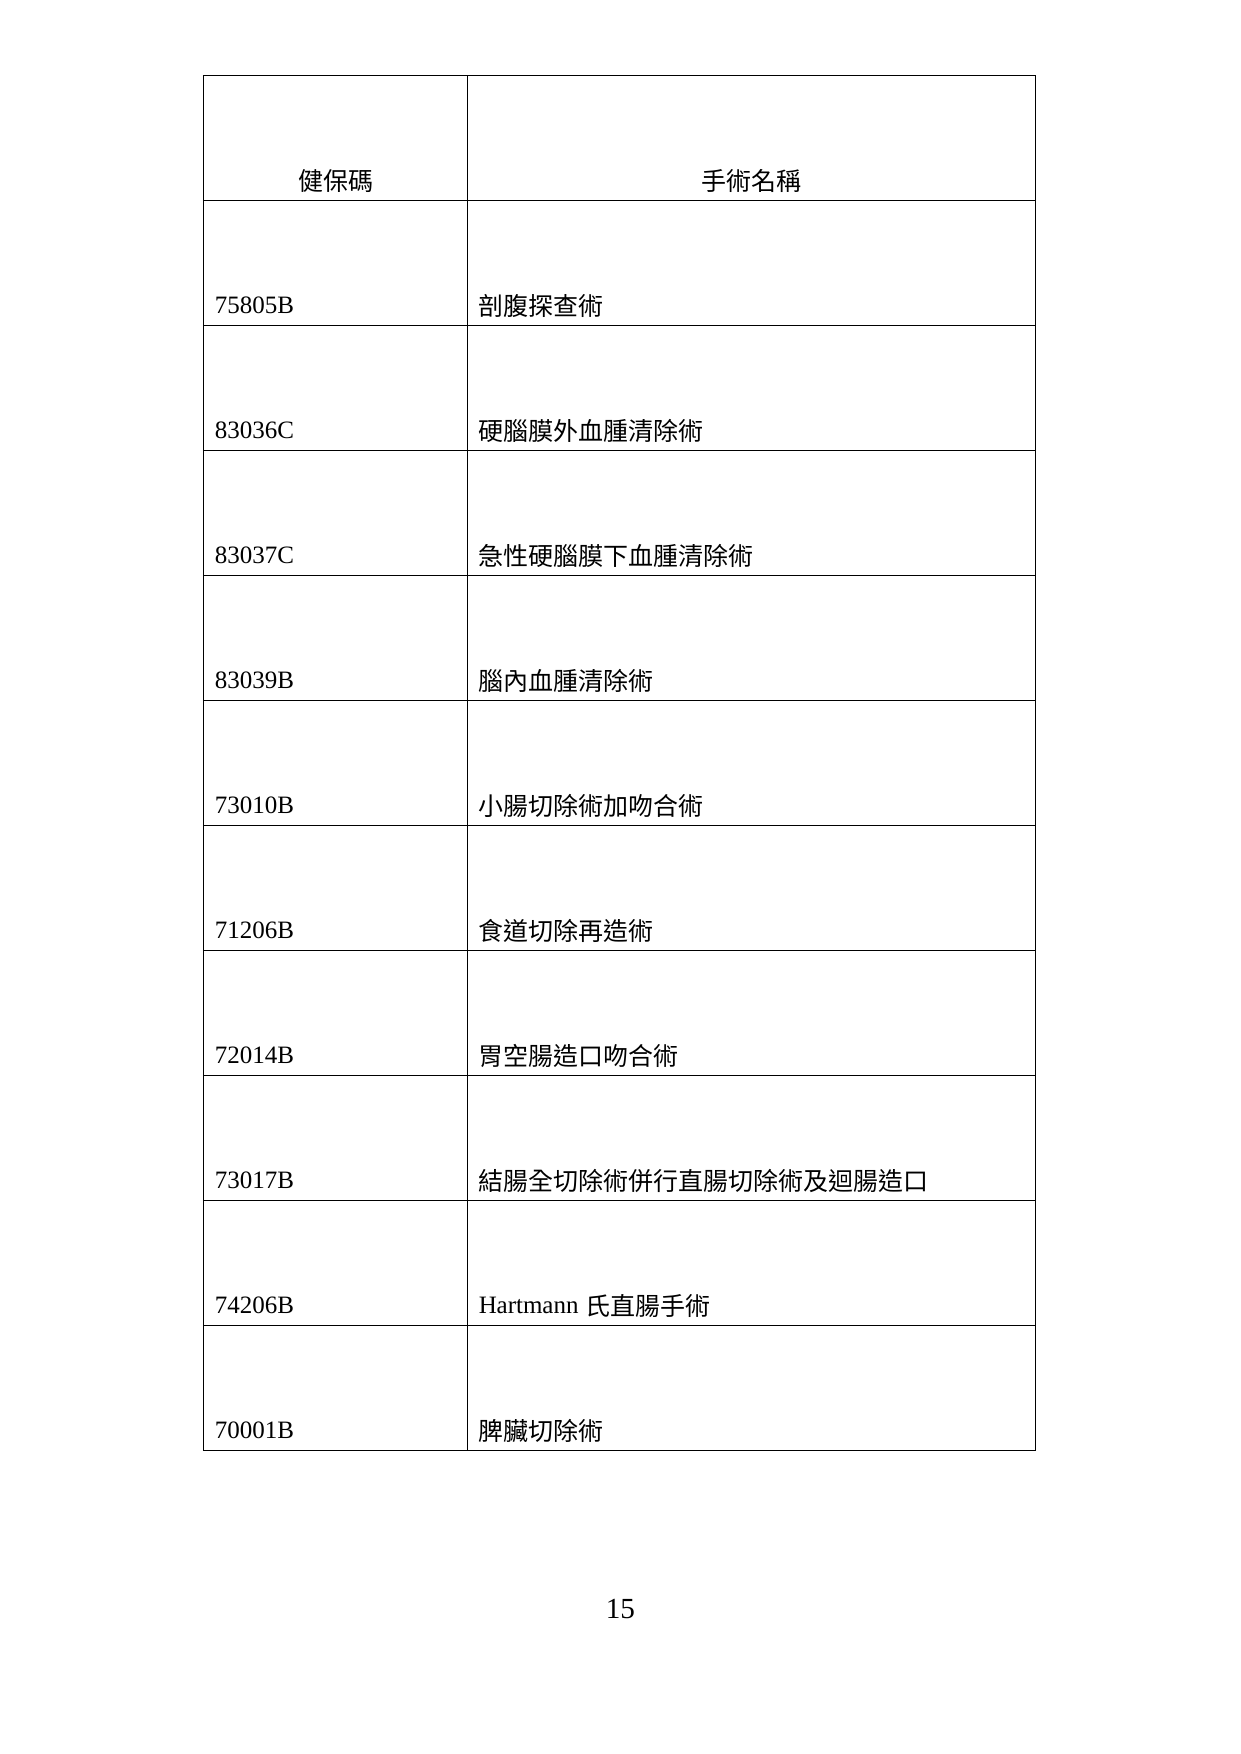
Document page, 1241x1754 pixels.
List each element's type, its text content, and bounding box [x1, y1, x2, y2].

table_cell 73017B [204, 1076, 467, 1200]
table_cell 72014B [204, 951, 467, 1075]
table_cell 70001B [204, 1326, 467, 1450]
table_cell 71206B [204, 826, 467, 950]
table_cell 74206B [204, 1201, 467, 1325]
table_cell 小腸切除術加吻合術 [468, 701, 1035, 825]
table_cell 剖腹探查術 [468, 201, 1035, 325]
table_cell 73010B [204, 701, 467, 825]
table_cell 75805B [204, 201, 467, 325]
table_cell 結腸全切除術併行直腸切除術及迴腸造口 [468, 1076, 1035, 1200]
table_cell 脾臟切除術 [468, 1326, 1035, 1450]
table_cell 食道切除再造術 [468, 826, 1035, 950]
table_cell Hartmann 氏直腸手術 [468, 1201, 1035, 1325]
table_header 健保碼 [204, 76, 467, 200]
table_cell 83037C [204, 451, 467, 575]
table_cell 83039B [204, 576, 467, 700]
table_cell 硬腦膜外血腫清除術 [468, 326, 1035, 450]
table_cell 83036C [204, 326, 467, 450]
table_cell 急性硬腦膜下血腫清除術 [468, 451, 1035, 575]
table_cell 腦內血腫清除術 [468, 576, 1035, 700]
table_header 手術名稱 [468, 76, 1035, 200]
table_cell 胃空腸造口吻合術 [468, 951, 1035, 1075]
